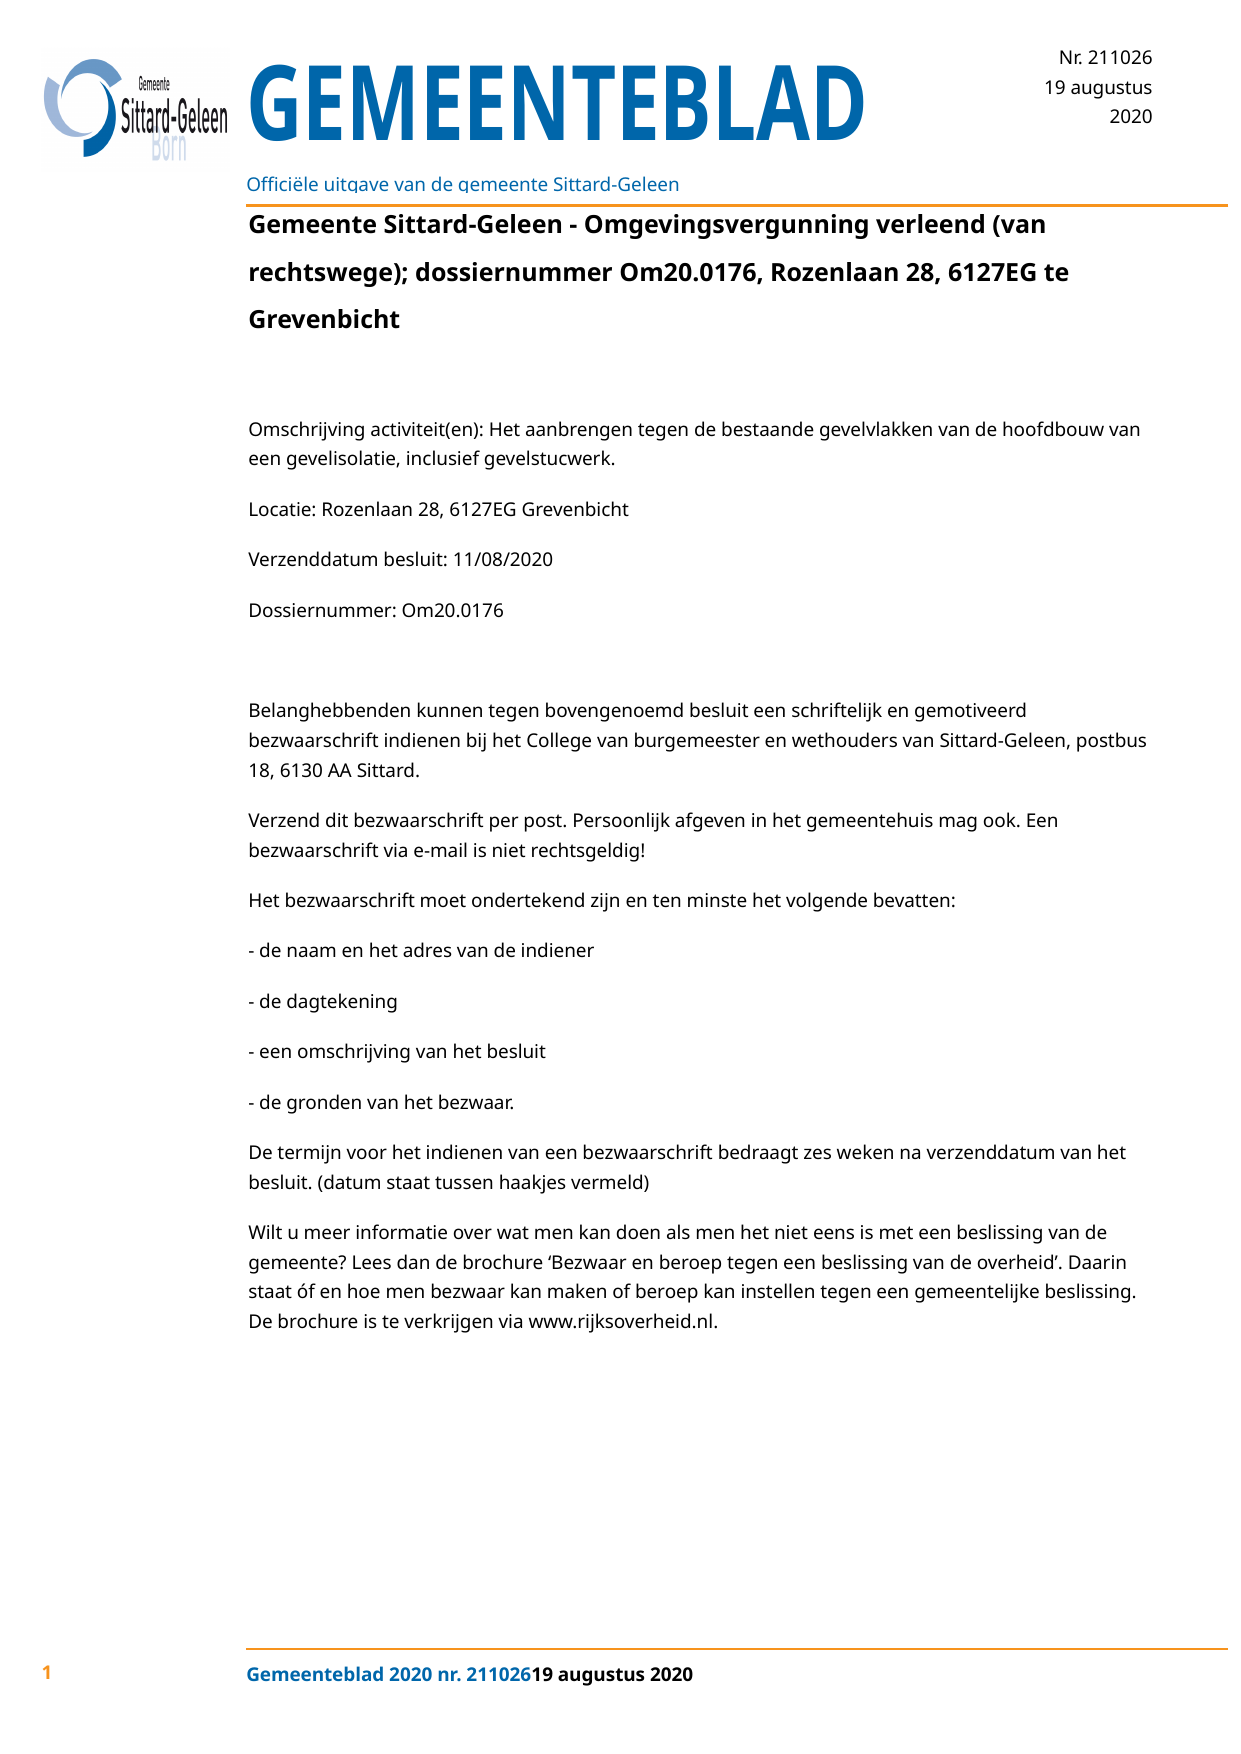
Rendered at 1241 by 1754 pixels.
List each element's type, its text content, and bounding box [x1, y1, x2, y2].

text Verzenddatum besluit: 11/08/2020 [248, 546, 1152, 572]
text Wilt u meer informatie over wat men kan doen als men het niet eens is met een beslissing van de gemeente? Lees dan de brochure ‘Bezwaar en beroep tegen een beslissing van de overheid’. Daarin staat óf en hoe men bezwaar kan maken of beroep kan instellen tegen een gemeentelijke beslissing. De brochure is te verkrijgen via www.rijksoverheid.nl. [248, 1219, 1152, 1334]
text Het bezwaarschrift moet ondertekend zijn en ten minste het volgende bevatten: [248, 887, 1152, 913]
text Belanghebbenden kunnen tegen bovengenoemd besluit een schriftelijk en gemotiveerd bezwaarschrift indienen bij het College van burgemeester en wethouders van Sittard-Geleen, postbus 18, 6130 AA Sittard. [248, 698, 1152, 782]
text Verzend dit bezwaarschrift per post. Persoonlijk afgeven in het gemeentehuis mag ook. Een bezwaarschrift via e-mail is niet rechtsgeldig! [248, 807, 1152, 862]
text - een omschrijving van het besluit [248, 1038, 1152, 1064]
text Omschrijving activiteit(en): Het aanbrengen tegen de bestaande gevelvlakken van de hoofdbouw van een gevelisolatie, inclusief gevelstucwerk. [248, 416, 1152, 471]
text Dossiernummer: Om20.0176 [248, 597, 1152, 622]
text Locatie: Rozenlaan 28, 6127EG Grevenbicht [248, 496, 1152, 522]
text - de gronden van het bezwaar. [248, 1089, 1152, 1114]
text - de naam en het adres van de indiener [248, 938, 1152, 963]
text Gemeente Sittard-Geleen - Omgevingsvergunning verleend (van rechtswege); dossiernummer Om20.0176, Rozenlaan 28, 6127EG te Grevenbicht [248, 207, 1152, 336]
text - de dagtekening [248, 988, 1152, 1014]
text De termijn voor het indienen van een bezwaarschrift bedraagt zes weken na verzenddatum van het besluit. (datum staat tussen haakjes vermeld) [248, 1139, 1152, 1194]
picture [41, 47, 231, 172]
